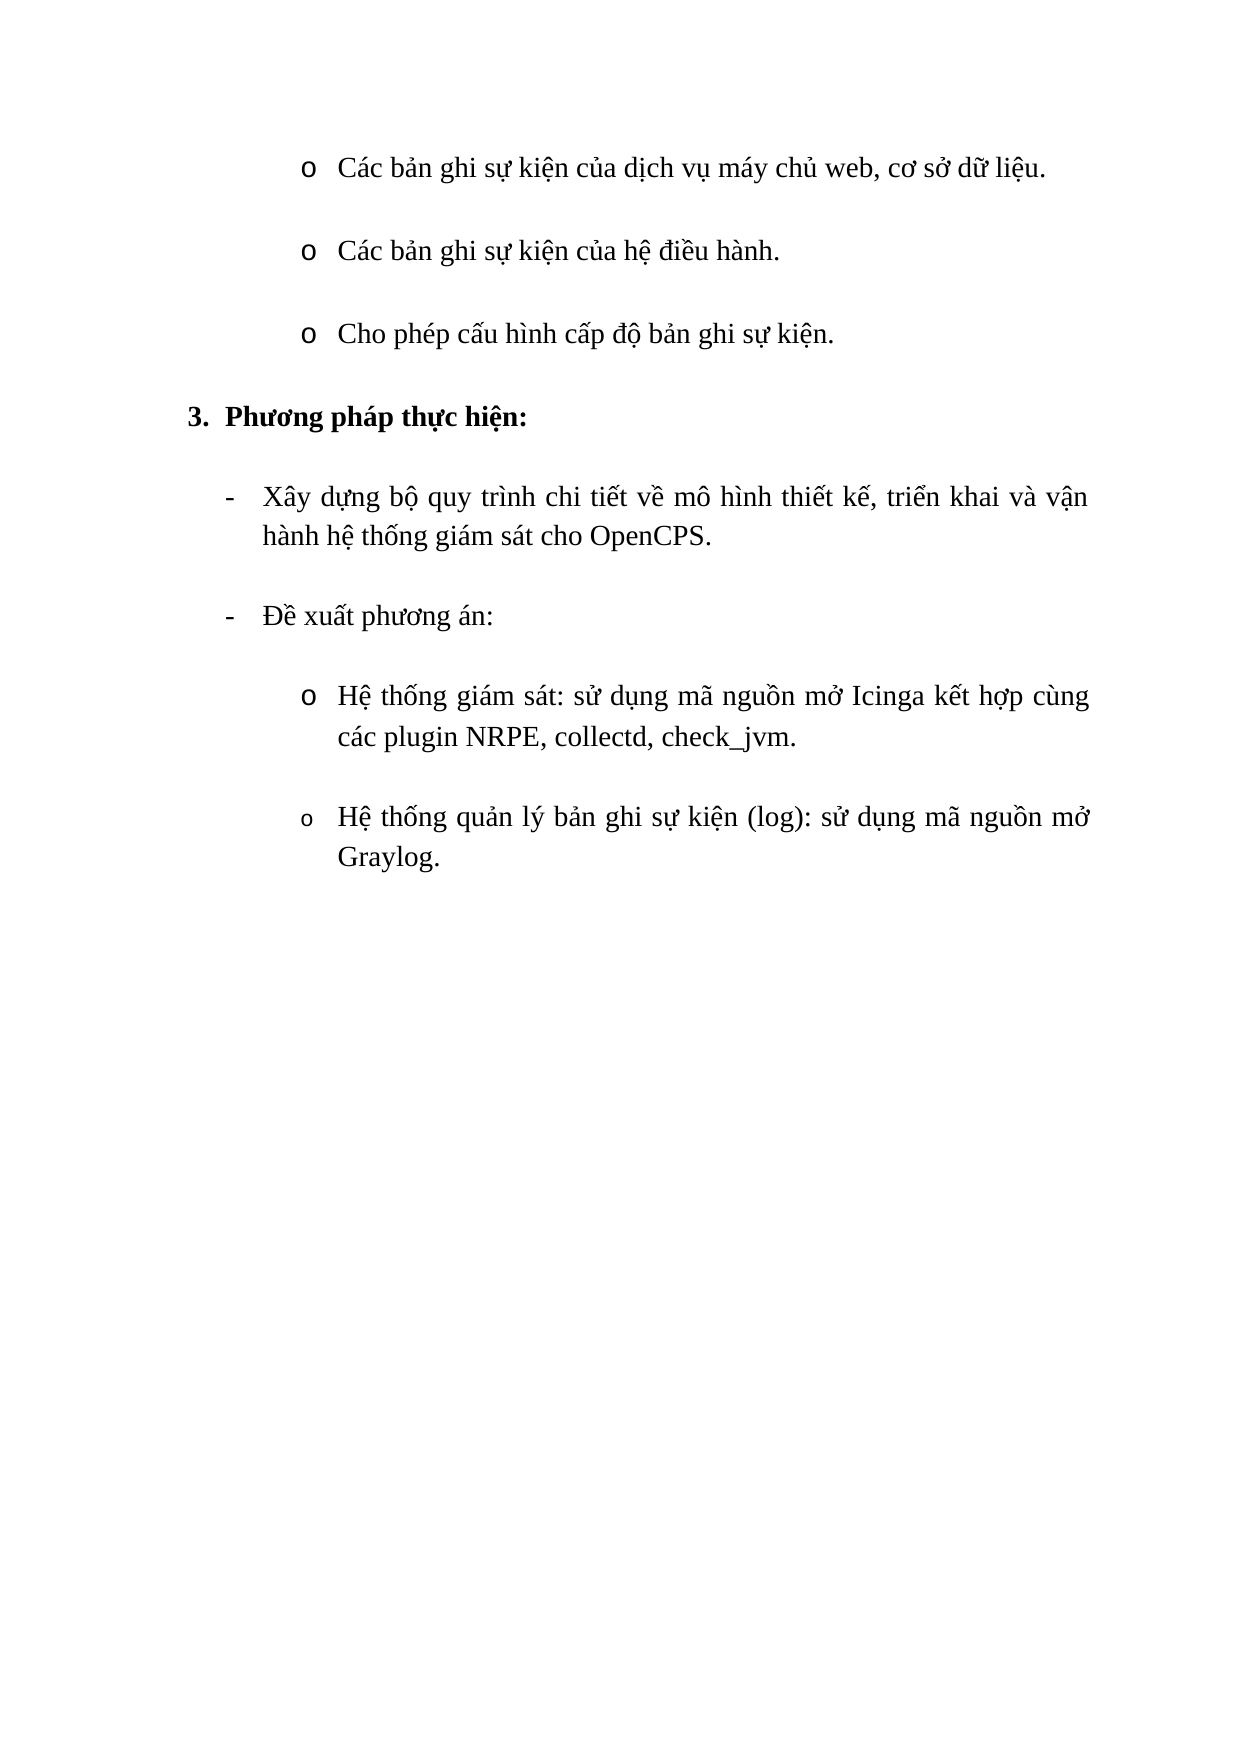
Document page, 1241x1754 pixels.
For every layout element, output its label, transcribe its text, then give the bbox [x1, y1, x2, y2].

list Cho phép cấu hình cấp độ bản ghi sự kiện. [300, 316, 1090, 352]
list Phương pháp thực hiện: [187, 399, 1090, 433]
list Đề xuất phương án: [225, 598, 1090, 632]
list Hệ thống quản lý bản ghi sự kiện (log): sử dụng mã nguồn mở Graylog. [300, 799, 1090, 872]
list Hệ thống giám sát: sử dụng mã nguồn mở Icinga kết hợp cùng các plugin NRPE, collectd, check_jvm. [300, 678, 1090, 753]
list Các bản ghi sự kiện của dịch vụ máy chủ web, cơ sở dữ liệu. [300, 150, 1090, 186]
list Các bản ghi sự kiện của hệ điều hành. [300, 233, 1090, 269]
list Xây dựng bộ quy trình chi tiết về mô hình thiết kế, triển khai và vận hành hệ thống giám sát cho OpenCPS. [225, 479, 1090, 551]
